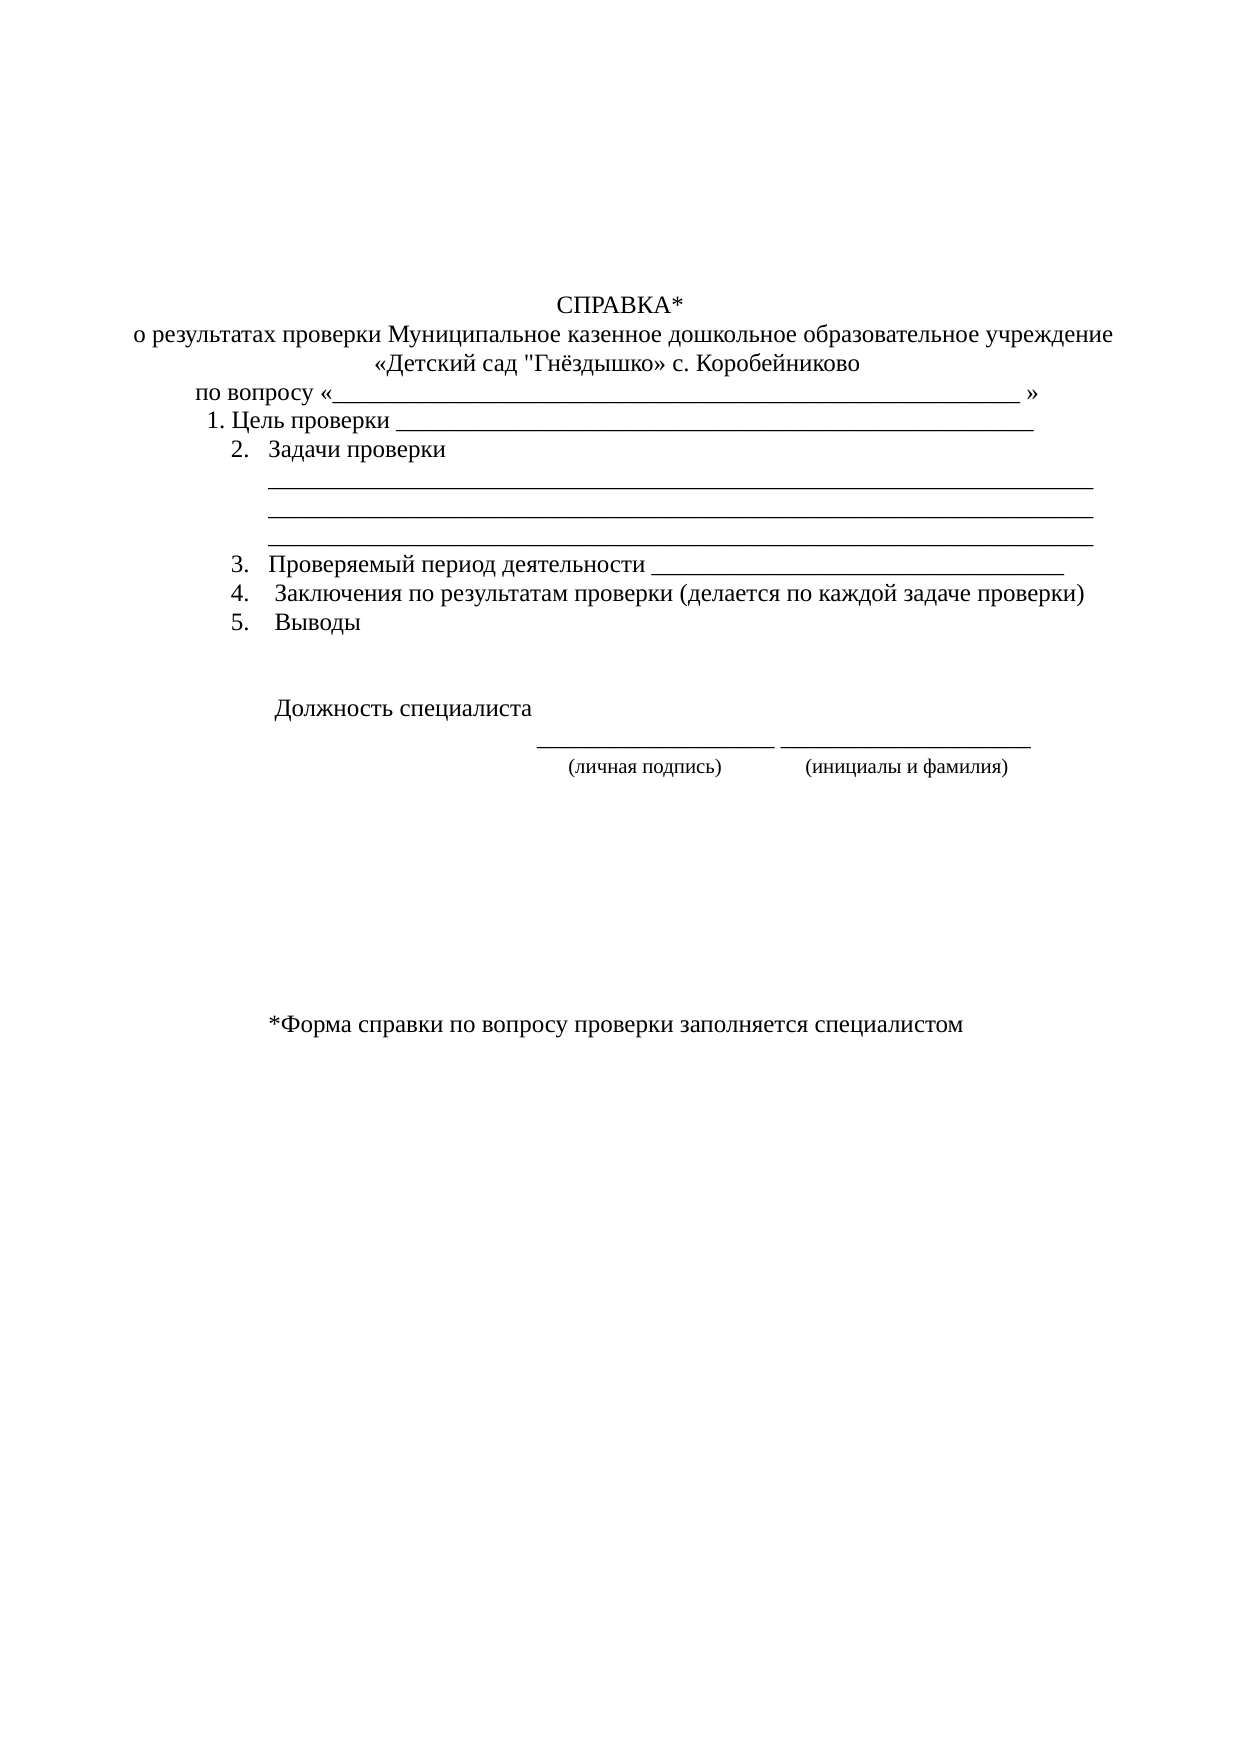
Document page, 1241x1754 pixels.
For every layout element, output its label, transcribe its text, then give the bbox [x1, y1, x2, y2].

list Проверяемый период деятельности _________________________________ [231, 549, 1122, 578]
list Заключения по результатам проверки (делается по каждой задаче проверки) [231, 578, 1122, 607]
text 1. Цель проверки ___________________________________________________ [118, 406, 1122, 434]
list (личная подпись) (инициалы и фамилия) [231, 751, 1122, 779]
text о результатах проверки Муниципальное казенное дошкольное образовательное учреждение «Детский сад "Гнёздышко» с. Коробейниково [118, 319, 1122, 377]
list __________________________________________________________________ __________________________________________________________________ __________________________________________________________________ [231, 463, 1122, 549]
list ___________________ ____________________ [231, 722, 1122, 751]
list Должность специалиста [231, 693, 1122, 722]
list Выводы [231, 607, 1122, 636]
list *Форма справки по вопросу проверки заполняется специалистом [231, 1009, 1122, 1038]
text СПРАВКА* [118, 291, 1122, 319]
list Задачи проверки [231, 434, 1122, 463]
text по вопросу «_______________________________________________________ » [118, 377, 1122, 406]
